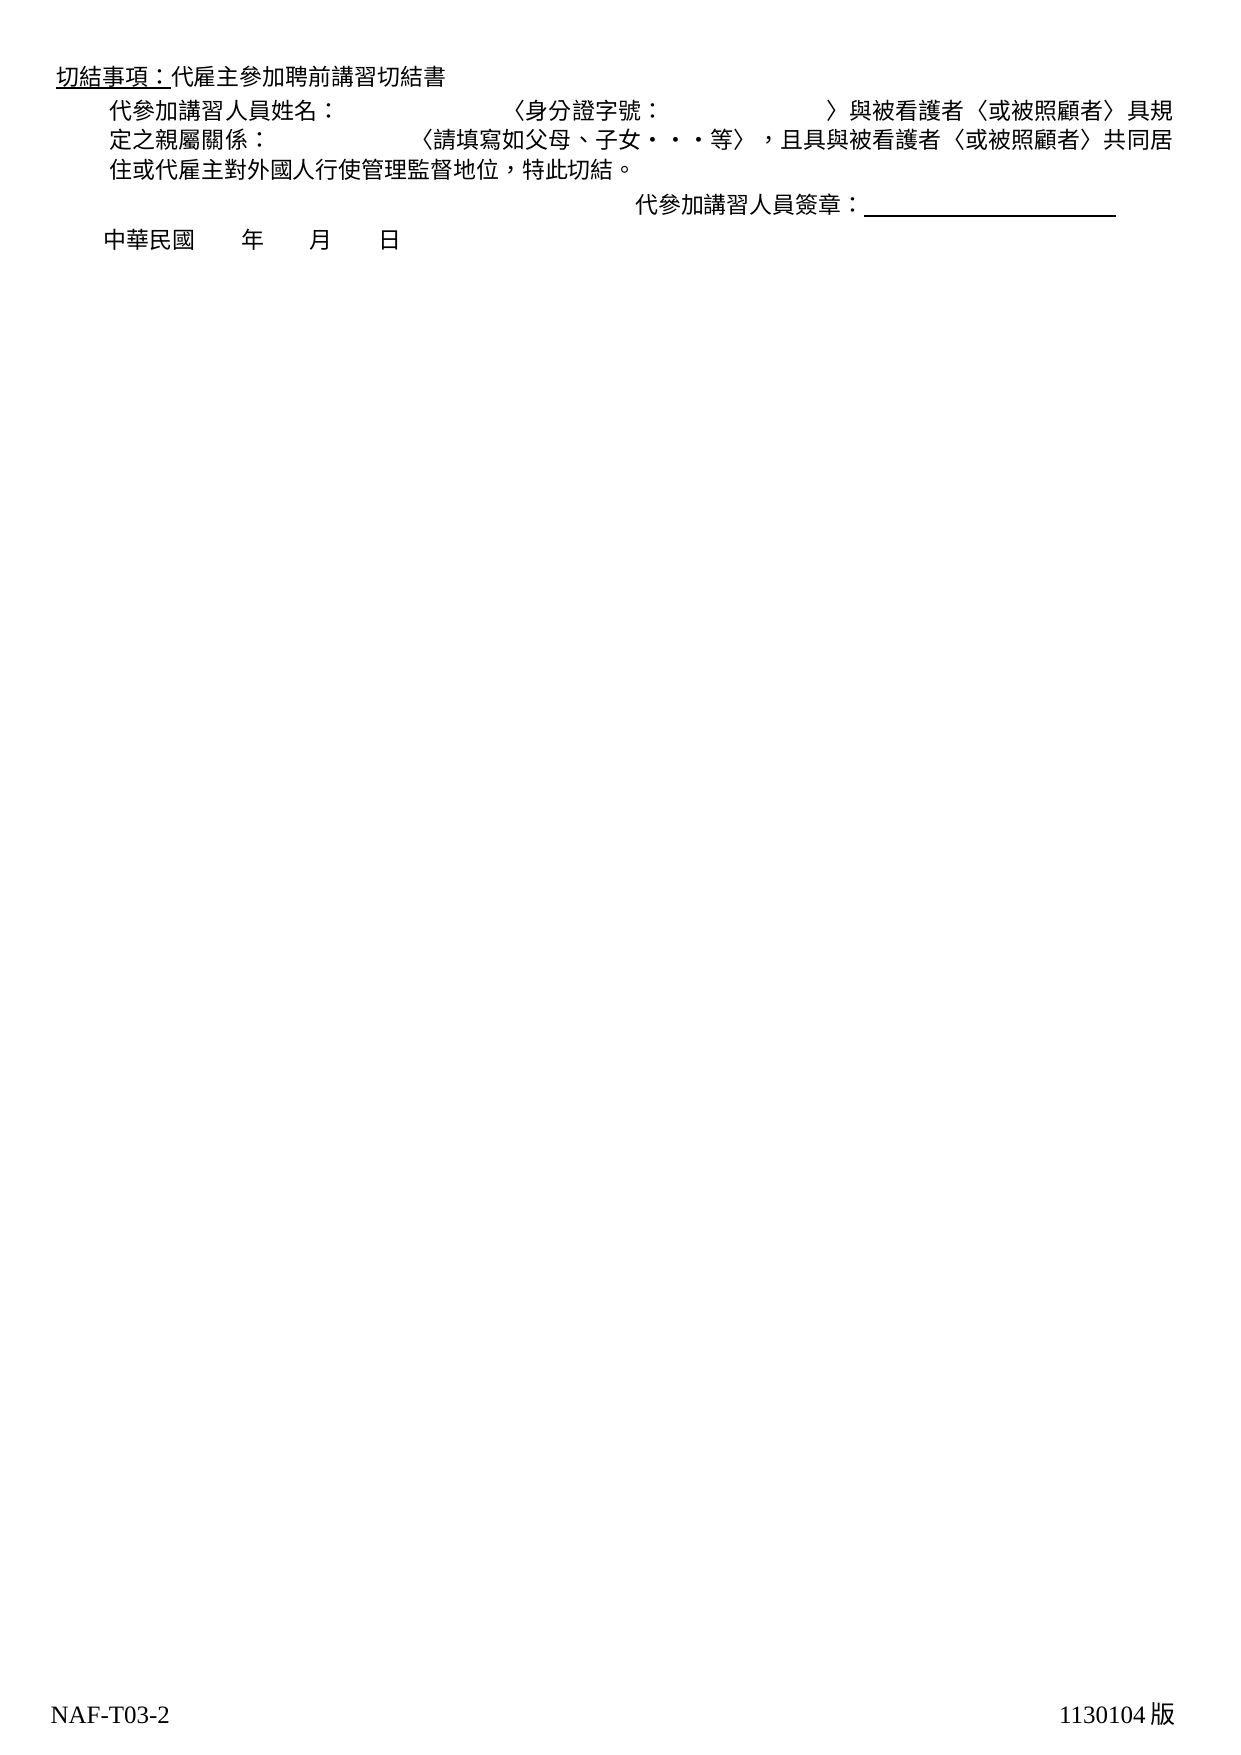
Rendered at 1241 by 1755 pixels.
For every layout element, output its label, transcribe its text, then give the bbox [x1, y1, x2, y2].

text 代參加講習人員簽章： [50, 190, 1175, 219]
text 代參加講習人員姓名： 〈身分證字號： 〉與被看護者〈或被照顧者〉具規定之親屬關係： 〈請填寫如父母、子女・・・等〉，且具與被看護者〈或被照顧者〉共同居住或代雇主對外國人行使管理監督地位，特此切結。 [109, 96, 1175, 184]
text 中華民國 年 月 日 [50, 226, 1175, 255]
text 切結事項：代雇主參加聘前講習切結書 [56, 65, 1169, 90]
